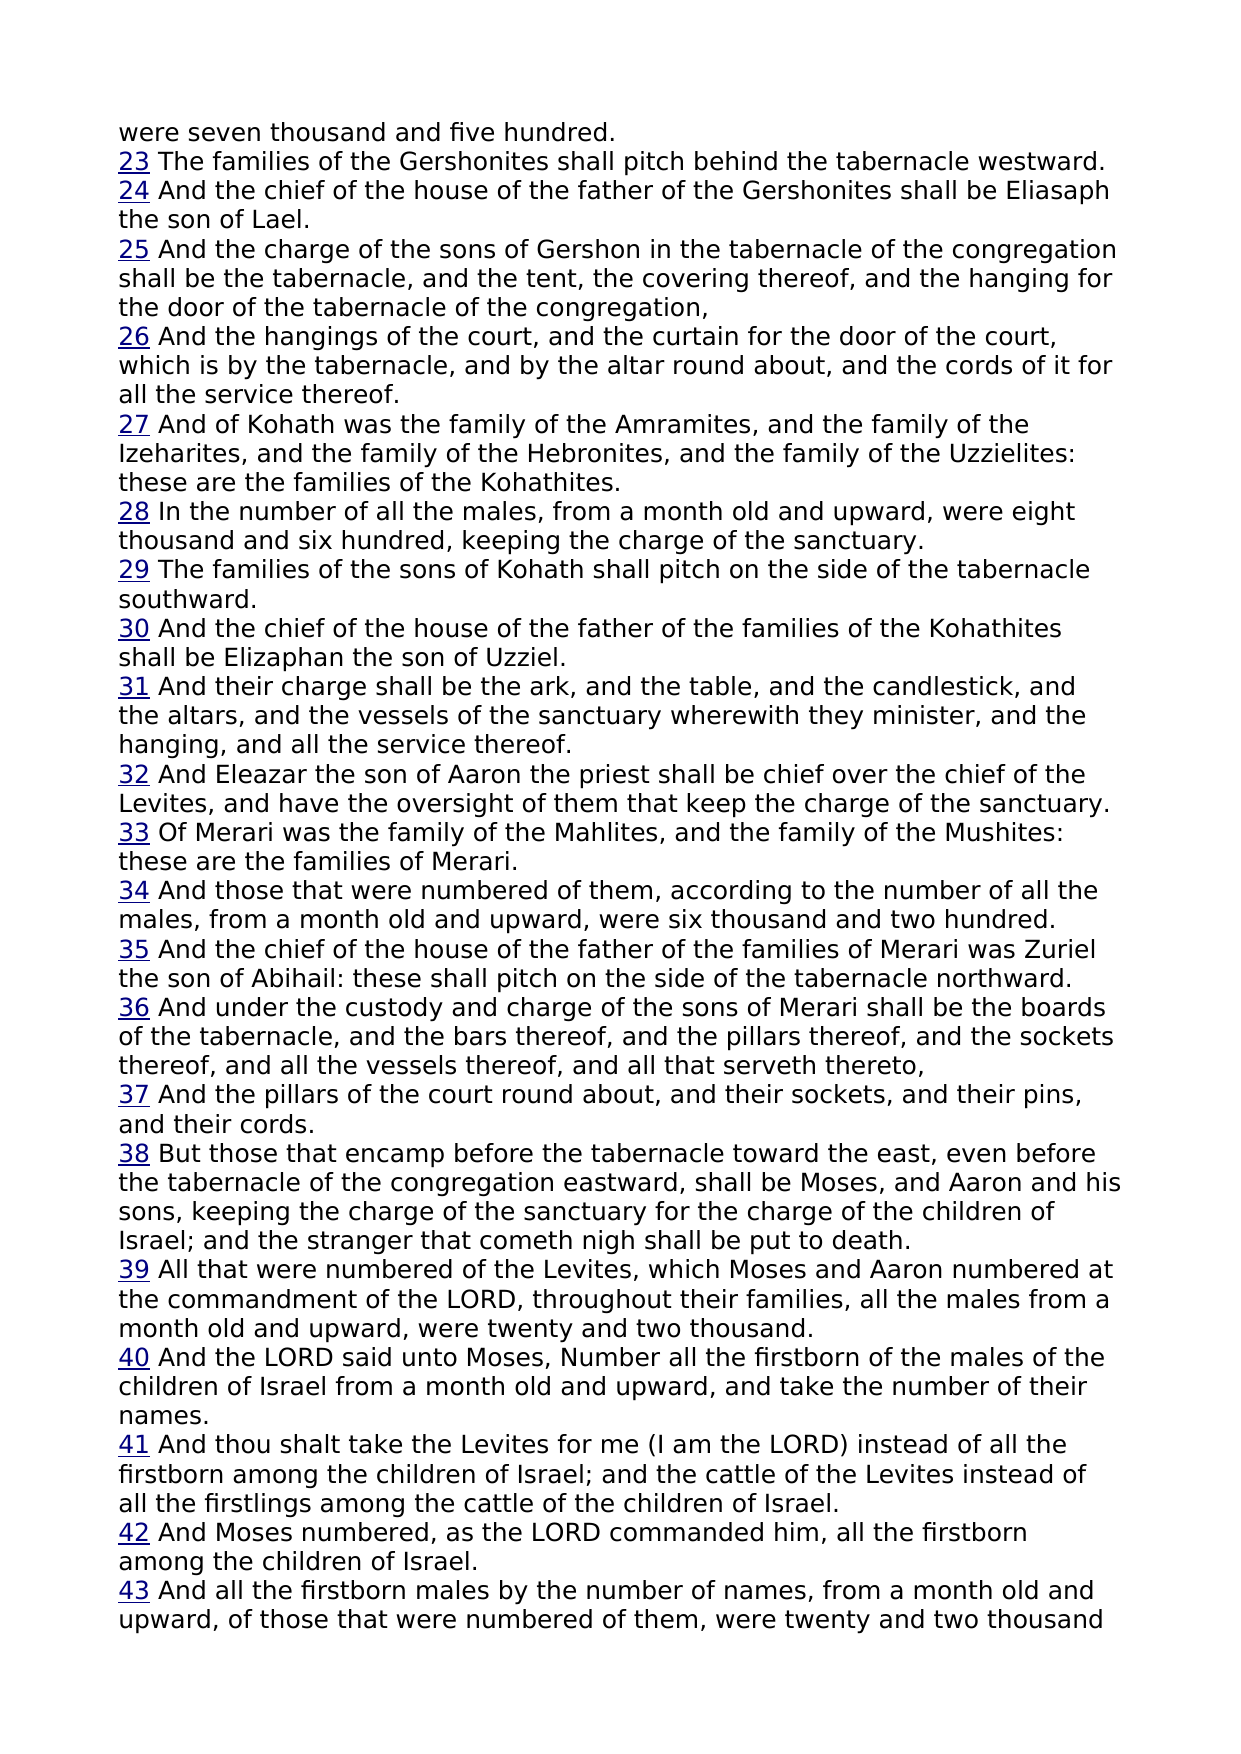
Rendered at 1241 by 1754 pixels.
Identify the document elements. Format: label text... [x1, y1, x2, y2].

text were seven thousand and five hundred. 23 The families of the Gershonites shall pitch behind the tabernacle westward. 24 And the chief of the house of the father of the Gershonites shall be Eliasaph the son of Lael. 25 And the charge of the sons of Gershon in the tabernacle of the congregation shall be the tabernacle, and the tent, the covering thereof, and the hanging for the door of the tabernacle of the congregation, 26 And the hangings of the court, and the curtain for the door of the court, which is by the tabernacle, and by the altar round about, and the cords of it for all the service thereof. 27 And of Kohath was the family of the Amramites, and the family of the Izeharites, and the family of the Hebronites, and the family of the Uzzielites: these are the families of the Kohathites. 28 In the number of all the males, from a month old and upward, were eight thousand and six hundred, keeping the charge of the sanctuary. 29 The families of the sons of Kohath shall pitch on the side of the tabernacle southward. 30 And the chief of the house of the father of the families of the Kohathites shall be Elizaphan the son of Uzziel. 31 And their charge shall be the ark, and the table, and the candlestick, and the altars, and the vessels of the sanctuary wherewith they minister, and the hanging, and all the service thereof. 32 And Eleazar the son of Aaron the priest shall be chief over the chief of the Levites, and have the oversight of them that keep the charge of the sanctuary. 33 Of Merari was the family of the Mahlites, and the family of the Mushites: these are the families of Merari. 34 And those that were numbered of them, according to the number of all the males, from a month old and upward, were six thousand and two hundred. 35 And the chief of the house of the father of the families of Merari was Zuriel the son of Abihail: these shall pitch on the side of the tabernacle northward. 36 And under the custody and charge of the sons of Merari shall be the boards of the tabernacle, and the bars thereof, and the pillars thereof, and the sockets thereof, and all the vessels thereof, and all that serveth thereto, 37 And the pillars of the court round about, and their sockets, and their pins, and their cords. 38 But those that encamp before the tabernacle toward the east, even before the tabernacle of the congregation eastward, shall be Moses, and Aaron and his sons, keeping the charge of the sanctuary for the charge of the children of Israel; and the stranger that cometh nigh shall be put to death. 39 All that were numbered of the Levites, which Moses and Aaron numbered at the commandment of the LORD, throughout their families, all the males from a month old and upward, were twenty and two thousand. 40 And the LORD said unto Moses, Number all the firstborn of the males of the children of Israel from a month old and upward, and take the number of their names. 41 And thou shalt take the Levites for me (I am the LORD) instead of all the firstborn among the children of Israel; and the cattle of the Levites instead of all the firstlings among the cattle of the children of Israel. 42 And Moses numbered, as the LORD commanded him, all the firstborn among the children of Israel. 43 And all the firstborn males by the number of names, from a month old and upward, of those that were numbered of them, were twenty and two thousand [118, 118, 1122, 1635]
